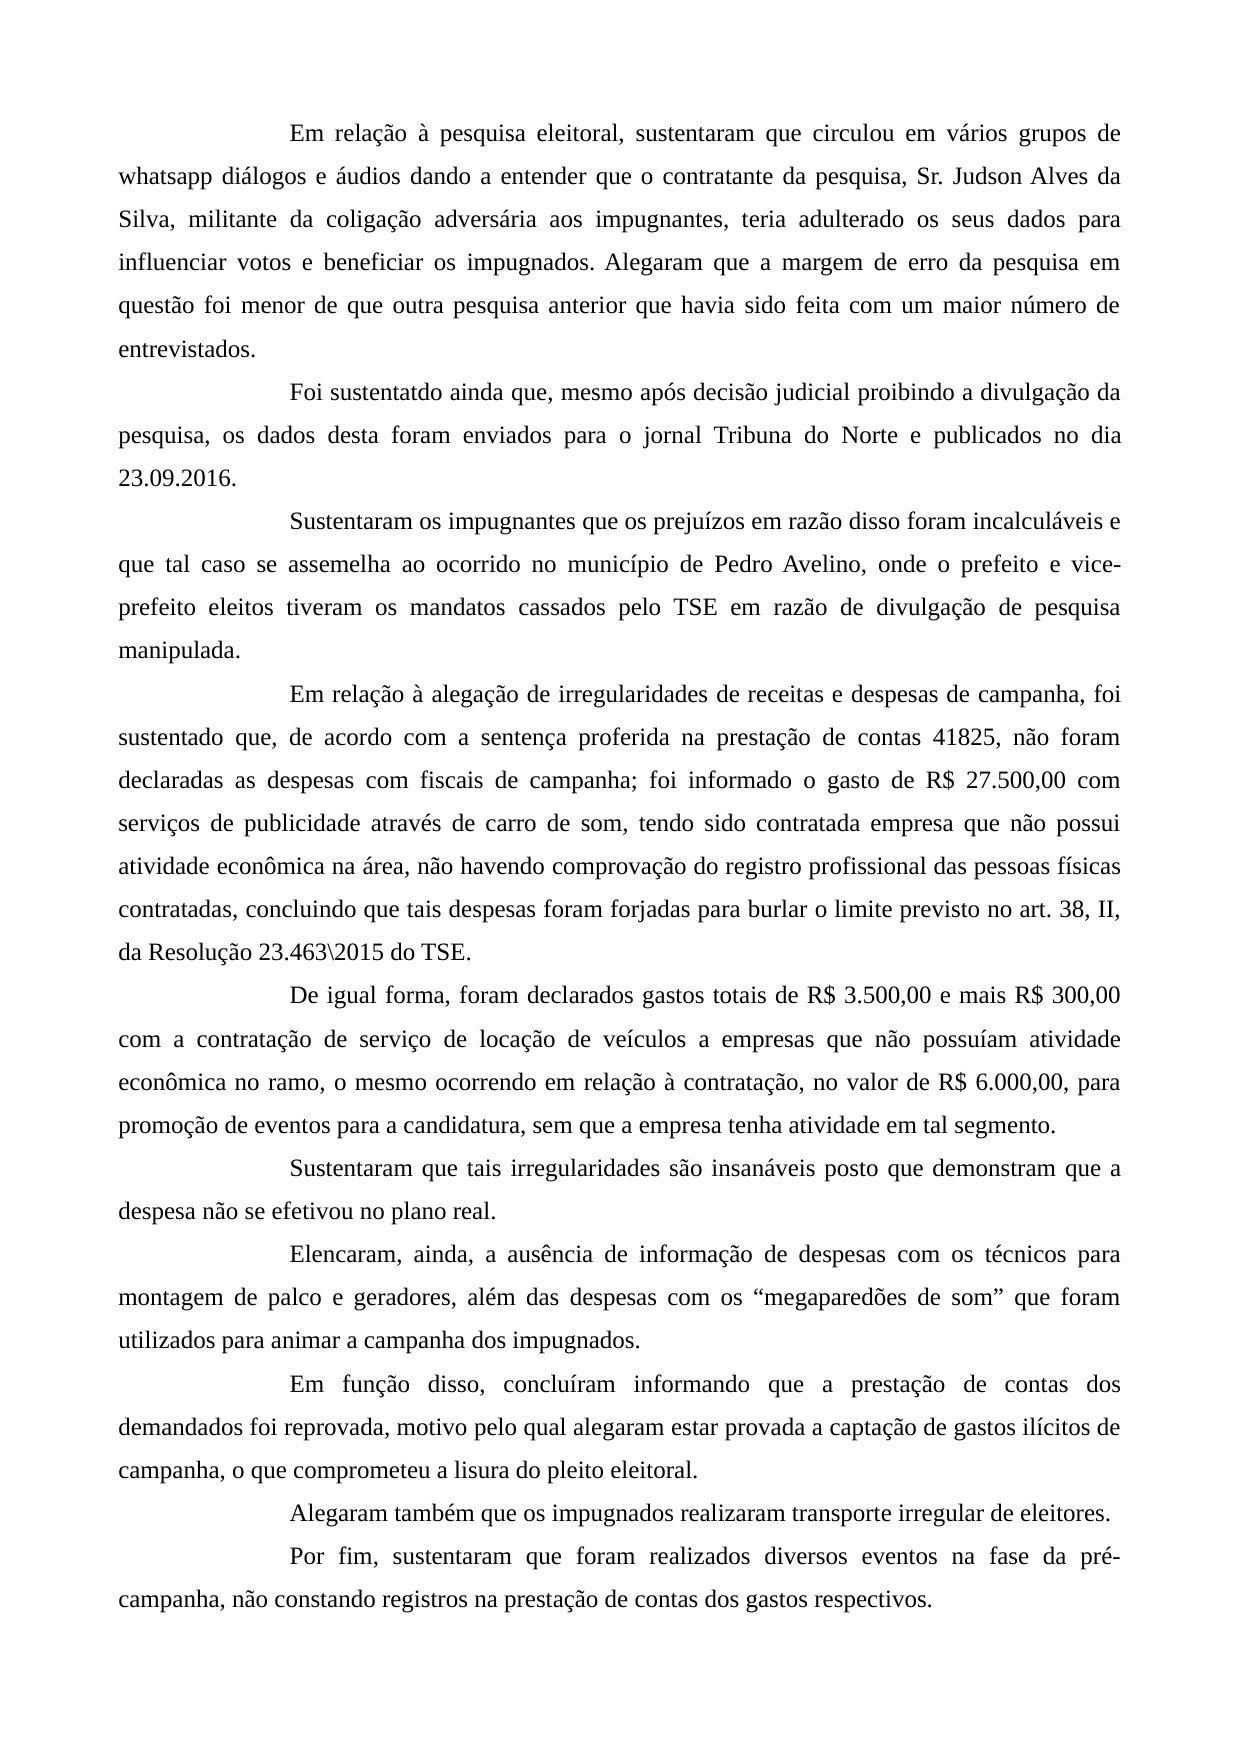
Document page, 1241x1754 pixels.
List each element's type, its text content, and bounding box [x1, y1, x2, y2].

text Em função disso, concluíram informando que a prestação de contas dos demandados foi reprovada, motivo pelo qual alegaram estar provada a captação de gastos ilícitos de campanha, o que comprometeu a lisura do pleito eleitoral. [118, 1369, 1122, 1484]
text Sustentaram os impugnantes que os prejuízos em razão disso foram incalculáveis e que tal caso se assemelha ao ocorrido no município de Pedro Avelino, onde o prefeito e vice-prefeito eleitos tiveram os mandatos cassados pelo TSE em razão de divulgação de pesquisa manipulada. [118, 506, 1122, 664]
text Em relação à pesquisa eleitoral, sustentaram que circulou em vários grupos de whatsapp diálogos e áudios dando a entender que o contratante da pesquisa, Sr. Judson Alves da Silva, militante da coligação adversária aos impugnantes, teria adulterado os seus dados para influenciar votos e beneficiar os impugnados. Alegaram que a margem de erro da pesquisa em questão foi menor de que outra pesquisa anterior que havia sido feita com um maior número de entrevistados. [118, 118, 1122, 362]
text Foi sustentatdo ainda que, mesmo após decisão judicial proibindo a divulgação da pesquisa, os dados desta foram enviados para o jornal Tribuna do Norte e publicados no dia 23.09.2016. [118, 377, 1122, 492]
text Alegaram também que os impugnados realizaram transporte irregular de eleitores. [118, 1498, 1122, 1527]
text Em relação à alegação de irregularidades de receitas e despesas de campanha, foi sustentado que, de acordo com a sentença proferida na prestação de contas 41825, não foram declaradas as despesas com fiscais de campanha; foi informado o gasto de R$ 27.500,00 com serviços de publicidade através de carro de som, tendo sido contratada empresa que não possui atividade econômica na área, não havendo comprovação do registro profissional das pessoas físicas contratadas, concluindo que tais despesas foram forjadas para burlar o limite previsto no art. 38, II, da Resolução 23.463\2015 do TSE. [118, 679, 1122, 966]
text Elencaram, ainda, a ausência de informação de despesas com os técnicos para montagem de palco e geradores, além das despesas com os “megaparedões de som” que foram utilizados para animar a campanha dos impugnados. [118, 1239, 1122, 1354]
text Sustentaram que tais irregularidades são insanáveis posto que demonstram que a despesa não se efetivou no plano real. [118, 1153, 1122, 1225]
text Por fim, sustentaram que foram realizados diversos eventos na fase da pré-campanha, não constando registros na prestação de contas dos gastos respectivos. [118, 1541, 1122, 1613]
text De igual forma, foram declarados gastos totais de R$ 3.500,00 e mais R$ 300,00 com a contratação de serviço de locação de veículos a empresas que não possuíam atividade econômica no ramo, o mesmo ocorrendo em relação à contratação, no valor de R$ 6.000,00, para promoção de eventos para a candidatura, sem que a empresa tenha atividade em tal segmento. [118, 981, 1122, 1139]
